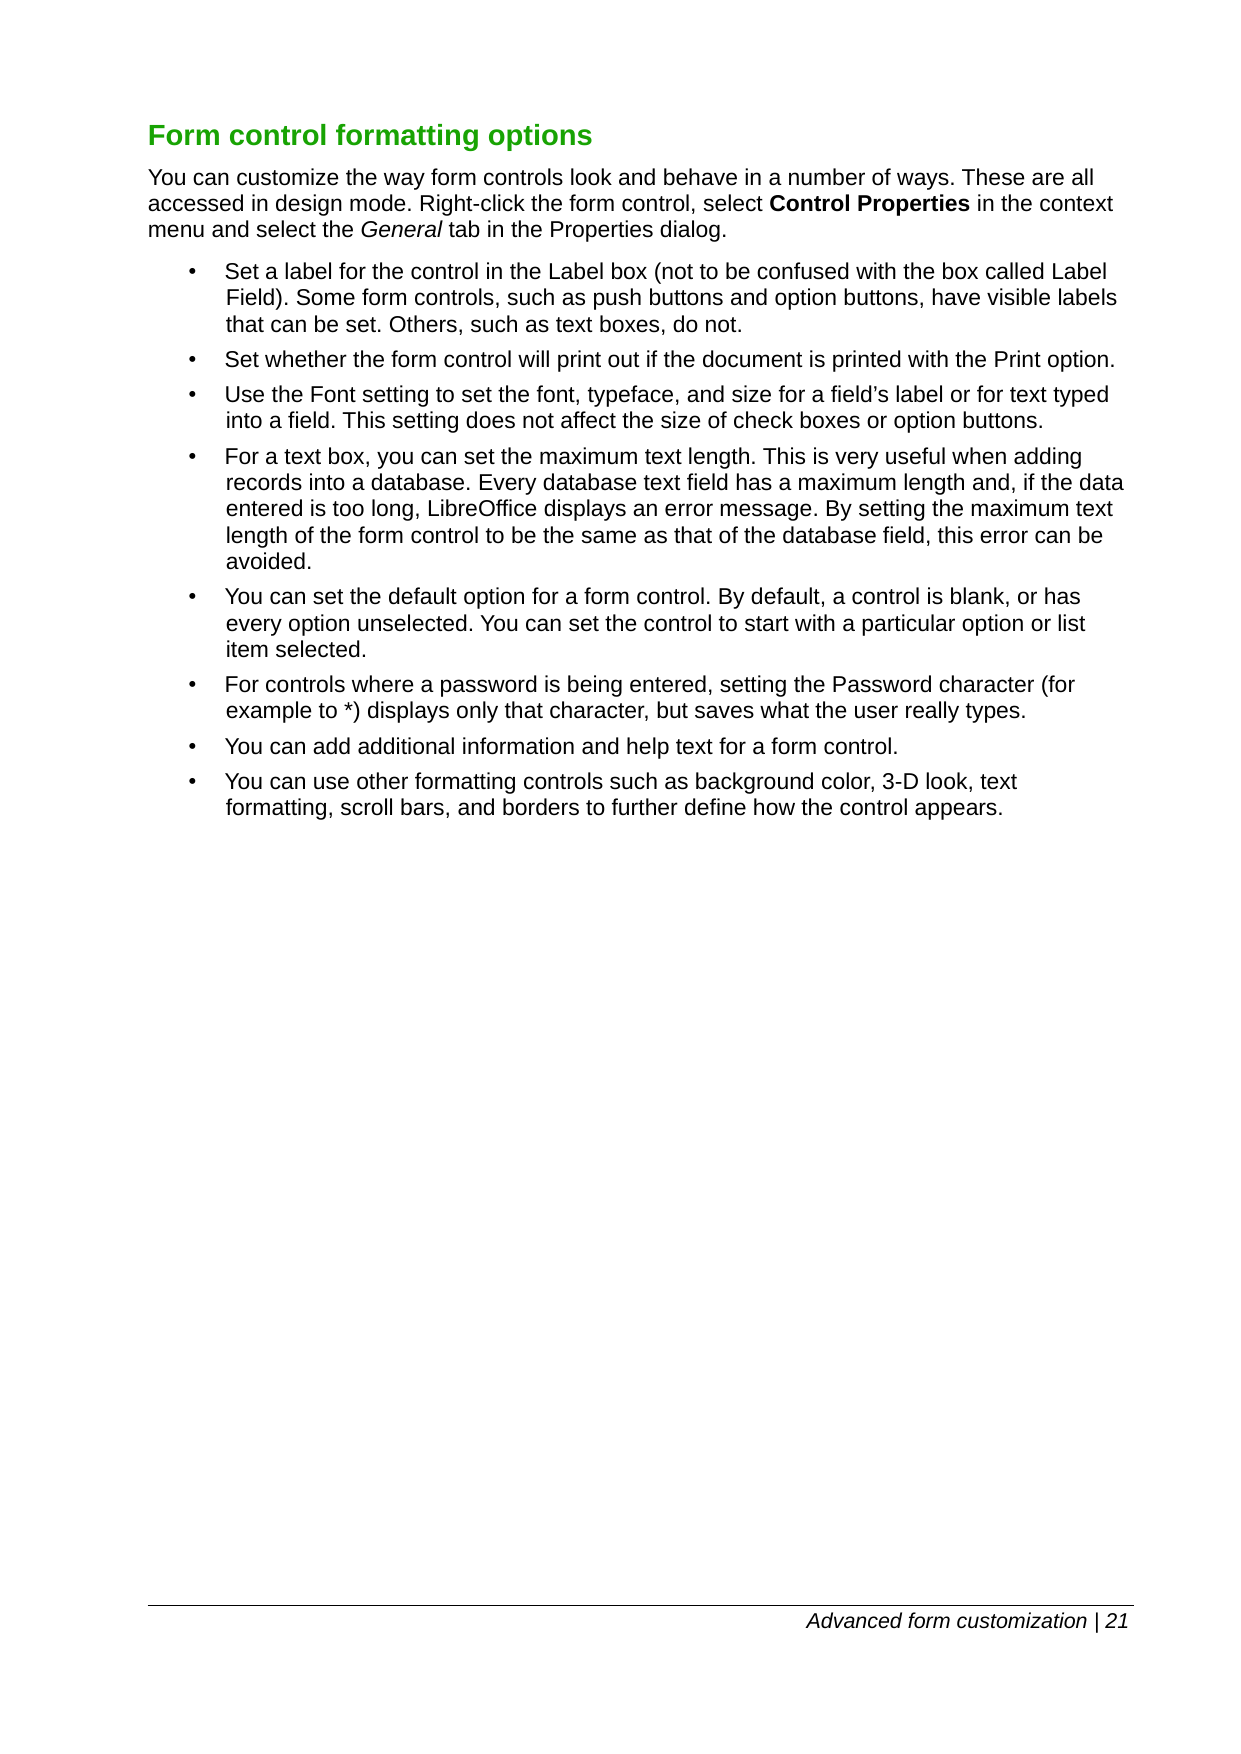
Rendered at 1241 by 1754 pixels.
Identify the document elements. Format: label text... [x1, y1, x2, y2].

list For a text box, you can set the maximum text length. This is very useful when adding records into a database. Every database text field has a maximum length and, if the data entered is too long, LibreOffice displays an error message. By setting the maximum text length of the form control to be the same as that of the database field, this error can be avoided. [185, 440, 1134, 574]
list You can add additional information and help text for a form control. [185, 730, 1134, 759]
subtitle Form control formatting options [148, 118, 1134, 152]
list You can set the default option for a form control. By default, a control is blank, or has every option unselected. You can set the control to start with a particular option or list item selected. [185, 580, 1134, 662]
list You can customize the way form controls look and behave in a number of ways. These are all accessed in design mode. Right-click the form control, select Control Properties in the context menu and select the General tab in the Properties dialog. [148, 163, 1134, 242]
list Set whether the form control will print out if the document is printed with the Print option. [185, 343, 1134, 372]
list You can use other formatting controls such as background color, 3-D look, text formatting, scroll bars, and borders to further define how the control appears. [185, 765, 1134, 823]
list For controls where a password is being entered, setting the Password character (for example to *) displays only that character, but saves what the user really types. [185, 668, 1134, 724]
list Set a label for the control in the Label box (not to be confused with the box called Label Field). Some form controls, such as push buttons and option buttons, have visible labels that can be set. Others, such as text boxes, do not. [185, 255, 1134, 337]
list Use the Font setting to set the font, typeface, and size for a field’s label or for text typed into a field. This setting does not affect the size of check boxes or option buttons. [185, 378, 1134, 434]
